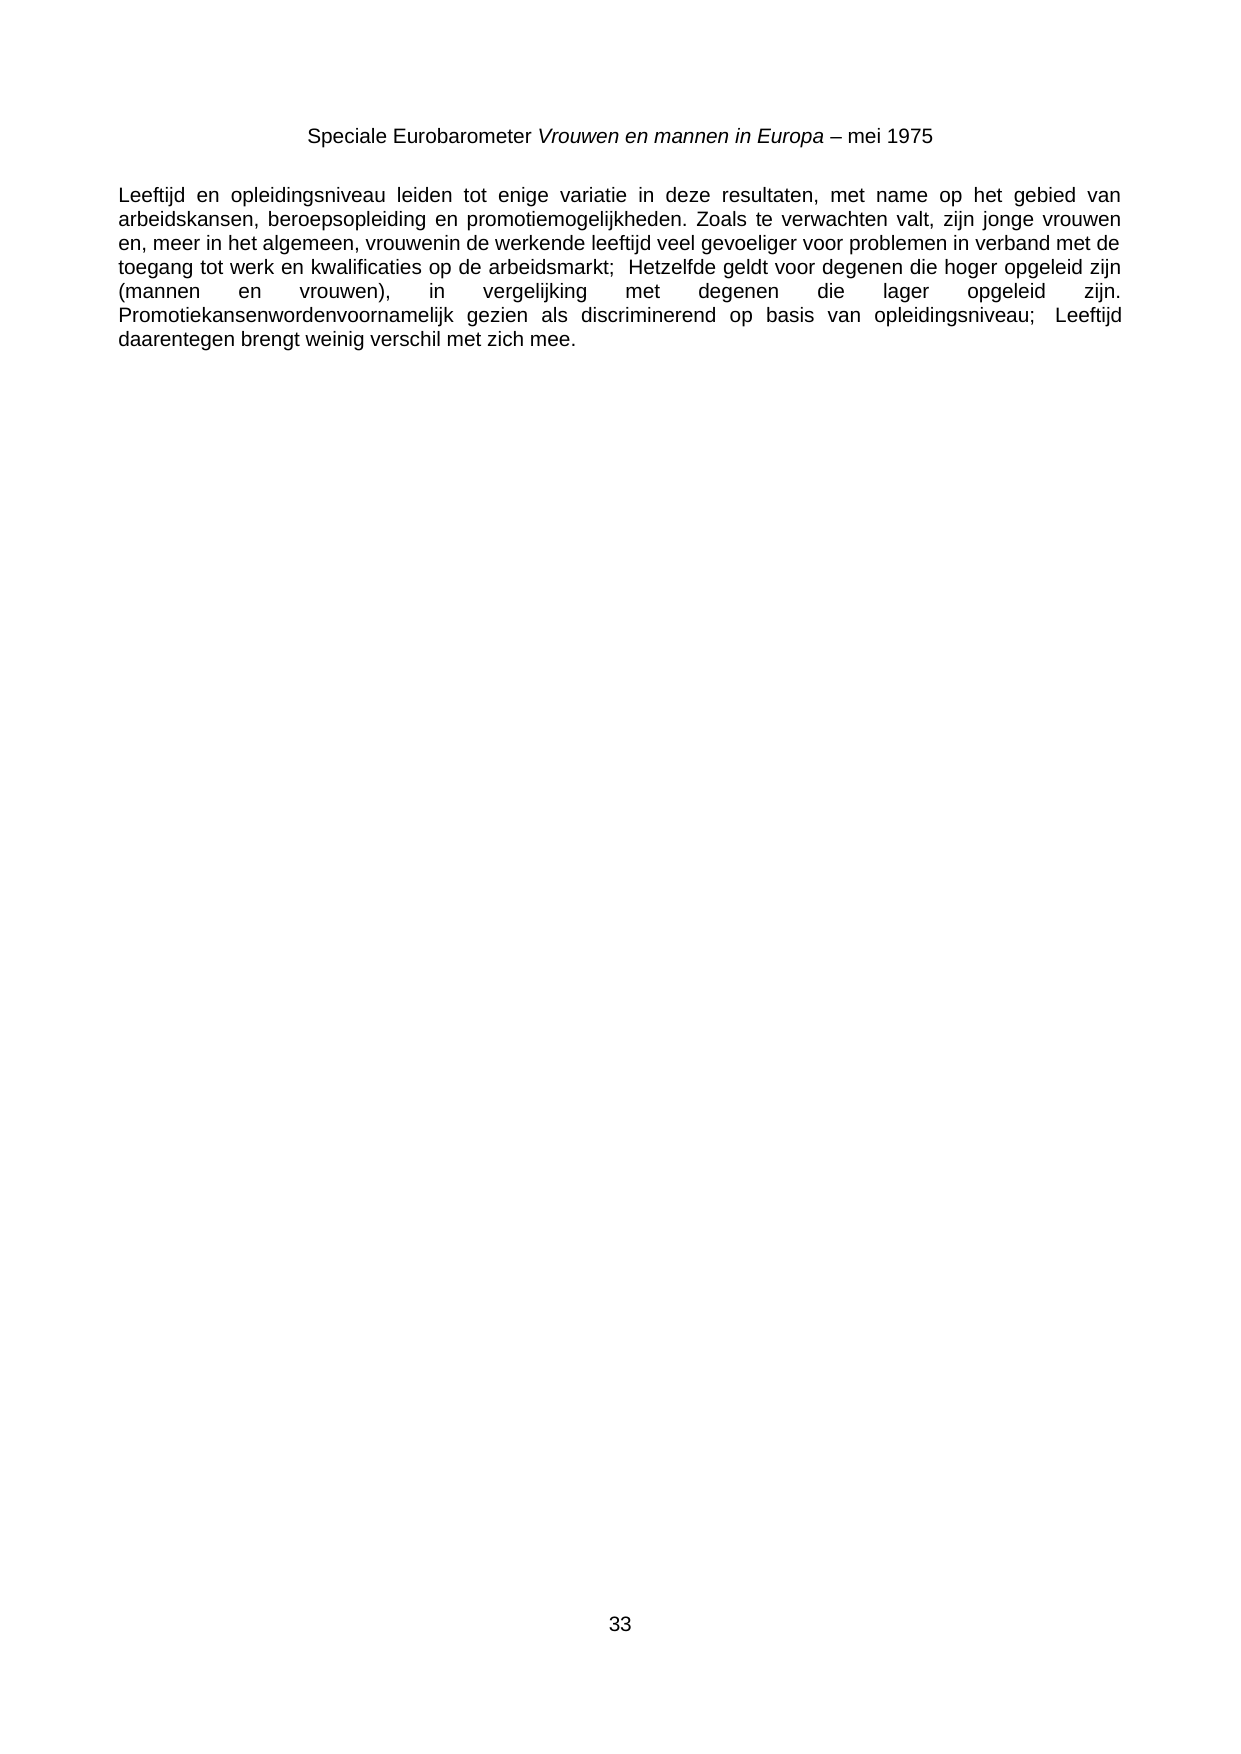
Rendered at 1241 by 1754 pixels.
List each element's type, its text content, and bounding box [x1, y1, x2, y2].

text Leeftijd en opleidingsniveau leiden tot enige variatie in deze resultaten, met name op het gebied van arbeidskansen, beroepsopleiding en promotiemogelijkheden. Zoals te verwachten valt, zijn jonge vrouwen en, meer in het algemeen, vrouwenin de werkende leeftijd veel gevoeliger voor problemen in verband met de toegang tot werk en kwalificaties op de arbeidsmarkt; Hetzelfde geldt voor degenen die hoger opgeleid zijn (mannen en vrouwen), in vergelijking met degenen die lager opgeleid zijn. Promotiekansenwordenvoornamelijk gezien als discriminerend op basis van opleidingsniveau; Leeftijd daarentegen brengt weinig verschil met zich mee. [118, 183, 1122, 351]
